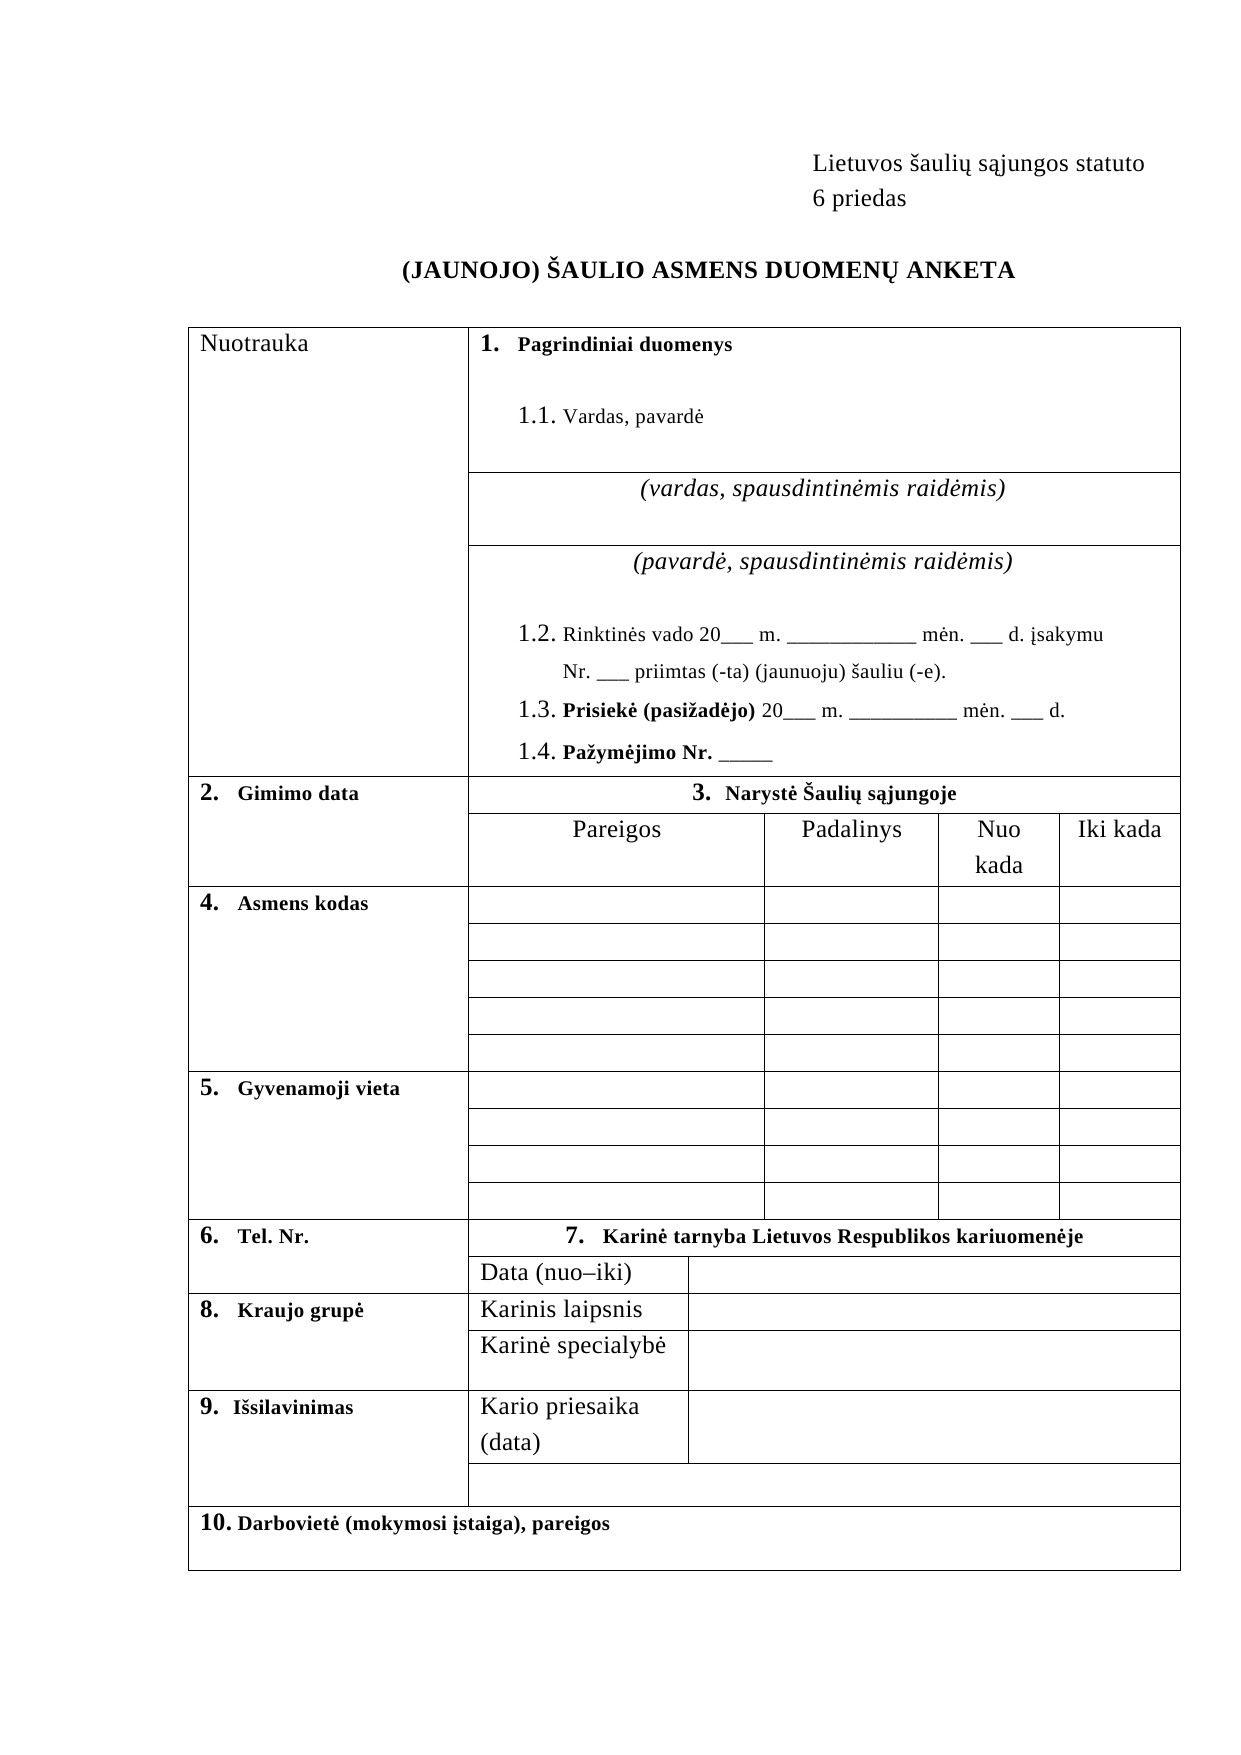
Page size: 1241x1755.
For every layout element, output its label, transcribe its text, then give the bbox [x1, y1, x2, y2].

table_cell [939, 1183, 1059, 1219]
table_cell Karinė specialybė [469, 1331, 688, 1390]
table_cell [469, 924, 764, 960]
table_cell 6. Tel. Nr. [189, 1220, 468, 1293]
table_cell Padalinys [765, 814, 938, 886]
table_cell [765, 1146, 938, 1182]
table_cell 2. Gimimo data [189, 777, 468, 886]
table_header 1. Pagrindiniai duomenys 1.1. Vardas, pavardė [469, 328, 1180, 472]
table_cell [939, 1035, 1059, 1071]
table_cell [1060, 998, 1180, 1034]
table_cell Iki kada [1060, 814, 1180, 886]
table_cell [469, 887, 764, 923]
table_cell Kario priesaika (data) [469, 1391, 688, 1463]
table_cell [469, 1183, 764, 1219]
text (JAUNOJO) ŠAULIO ASMENS DUOMENŲ ANKETA [177, 255, 1181, 291]
table_cell [1060, 887, 1180, 923]
table_cell 3. Narystė Šaulių sąjungoje [469, 777, 1180, 813]
table_cell 9. Išsilavinimas [189, 1391, 468, 1506]
table_cell [1060, 924, 1180, 960]
table_cell [939, 998, 1059, 1034]
table_cell Pareigos [469, 814, 764, 886]
table_cell [689, 1257, 1180, 1293]
table_cell 8. Kraujo grupė [189, 1294, 468, 1390]
table_cell [765, 1109, 938, 1145]
text 6 priedas [812, 183, 1181, 219]
table_cell (pavardė, spausdintinėmis raidėmis) 1.2. Rinktinės vado 20___ m. ____________ mėn. ___ d. įsakymu Nr. ___ priimtas (-ta) (jaunuoju) šauliu (-e). 1.3. Prisiekė (pasižadėjo) 20___ m. __________ mėn. ___ d. 1.4. Pažymėjimo Nr. _____ [469, 546, 1180, 776]
table_cell [765, 924, 938, 960]
table_cell [765, 961, 938, 997]
table_cell Nuo kada [939, 814, 1059, 886]
table_cell [689, 1294, 1180, 1329]
table_cell [939, 961, 1059, 997]
table_cell [1060, 961, 1180, 997]
table_cell 4. Asmens kodas [189, 887, 468, 1071]
table_cell [765, 1072, 938, 1108]
table_cell [469, 961, 764, 997]
table_cell [469, 1109, 764, 1145]
table_cell [1060, 1183, 1180, 1219]
table_cell [765, 998, 938, 1034]
table_cell [939, 1109, 1059, 1145]
table_cell [939, 1072, 1059, 1108]
table_cell Data (nuo–iki) [469, 1257, 688, 1293]
table_cell [765, 1183, 938, 1219]
table_cell [939, 924, 1059, 960]
table_cell 7. Karinė tarnyba Lietuvos Respublikos kariuomenėje [469, 1220, 1180, 1256]
table_cell [765, 887, 938, 923]
table_cell [1060, 1035, 1180, 1071]
table_cell Karinis laipsnis [469, 1294, 688, 1329]
table_cell [1060, 1072, 1180, 1108]
table_cell [689, 1391, 1180, 1463]
table_cell 10. Darbovietė (mokymosi įstaiga), pareigos [189, 1507, 1180, 1570]
table_cell [689, 1331, 1180, 1390]
table_cell [1060, 1109, 1180, 1145]
text Lietuvos šaulių sąjungos statuto [812, 148, 1181, 183]
table_cell [469, 1146, 764, 1182]
table_cell 5. Gyvenamoji vieta [189, 1072, 468, 1219]
table_cell [469, 1072, 764, 1108]
table_cell [1060, 1146, 1180, 1182]
table_cell [469, 1464, 1180, 1506]
table_header Nuotrauka [189, 328, 468, 776]
table_cell [939, 1146, 1059, 1182]
table_cell [765, 1035, 938, 1071]
table_cell (vardas, spausdintinėmis raidėmis) [469, 473, 1180, 545]
table_cell [469, 1035, 764, 1071]
table_cell [469, 998, 764, 1034]
table_cell [939, 887, 1059, 923]
